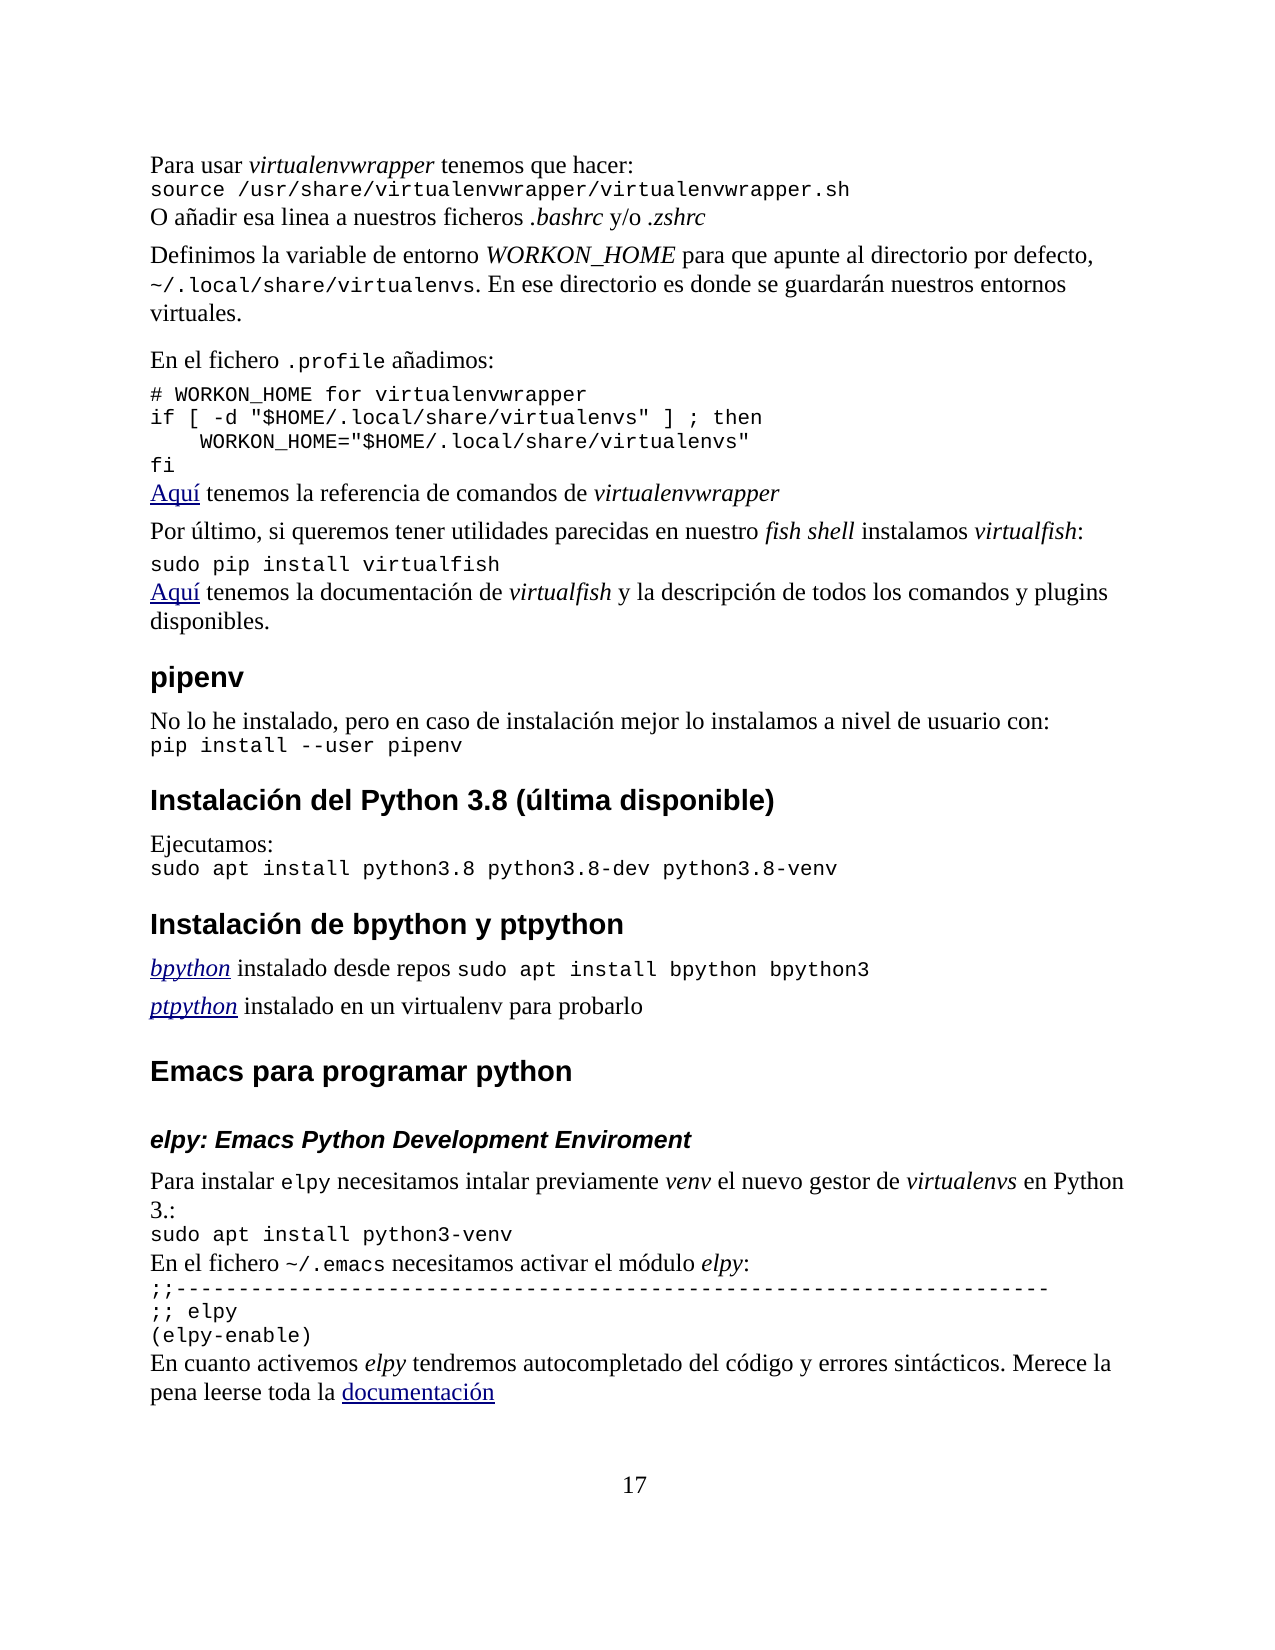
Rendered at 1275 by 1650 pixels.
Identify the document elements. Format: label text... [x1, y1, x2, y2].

subtitle Emacs para programar python [150, 1054, 1125, 1087]
text En cuanto activemos elpy tendremos autocompletado del código y errores sintácticos. Merece la pena leerse toda la documentación [150, 1348, 1125, 1406]
text Para usar virtualenvwrapper tenemos que hacer: [150, 150, 1125, 179]
text # WORKON_HOME for virtualenvwrapper [150, 384, 1125, 407]
subtitle pipenv [150, 660, 1125, 693]
text sudo apt install python3.8 python3.8-dev python3.8-venv [150, 858, 1125, 882]
text En el fichero .profile añadimos: [150, 345, 1125, 375]
text O añadir esa linea a nuestros ficheros .bashrc y/o .zshrc [150, 202, 1125, 231]
subtitle Instalación de bpython y ptpython [150, 907, 1125, 940]
subtitle Instalación del Python 3.8 (última disponible) [150, 783, 1125, 817]
text source /usr/share/virtualenvwrapper/virtualenvwrapper.sh [150, 179, 1125, 202]
text (elpy-enable) [150, 1325, 1125, 1348]
text En el fichero ~/.emacs necesitamos activar el módulo elpy: [150, 1248, 1125, 1278]
text Ejecutamos: [150, 829, 1125, 858]
text Por último, si queremos tener utilidades parecidas en nuestro fish shell instalamos virtualfish: [150, 516, 1125, 545]
text pip install --user pipenv [150, 734, 1125, 758]
text No lo he instalado, pero en caso de instalación mejor lo instalamos a nivel de usuario con: [150, 706, 1125, 734]
text if [ -d "$HOME/.local/share/virtualenvs" ] ; then [150, 407, 1125, 431]
text Aquí tenemos la referencia de comandos de virtualenvwrapper [150, 478, 1125, 507]
text fi [150, 454, 1125, 478]
text ptpython instalado en un virtualenv para probarlo [150, 991, 1125, 1020]
text Aquí tenemos la documentación de virtualfish y la descripción de todos los comandos y plugins disponibles. [150, 577, 1125, 635]
text ;;---------------------------------------------------------------------- [150, 1278, 1125, 1301]
text sudo apt install python3-venv [150, 1224, 1125, 1248]
text WORKON_HOME="$HOME/.local/share/virtualenvs" [150, 431, 1125, 454]
text bpython instalado desde repos sudo apt install bpython bpython3 [150, 953, 1125, 982]
text Definimos la variable de entorno WORKON_HOME para que apunte al directorio por defecto, ~/.local/share/virtualenvs. En ese directorio es donde se guardarán nuestros entornos virtuales. [150, 240, 1125, 327]
text Para instalar elpy necesitamos intalar previamente venv el nuevo gestor de virtualenvs en Python 3.: [150, 1166, 1125, 1224]
subtitle elpy: Emacs Python Development Enviroment [150, 1125, 1125, 1153]
text sudo pip install virtualfish [150, 554, 1125, 577]
text ;; elpy [150, 1301, 1125, 1325]
